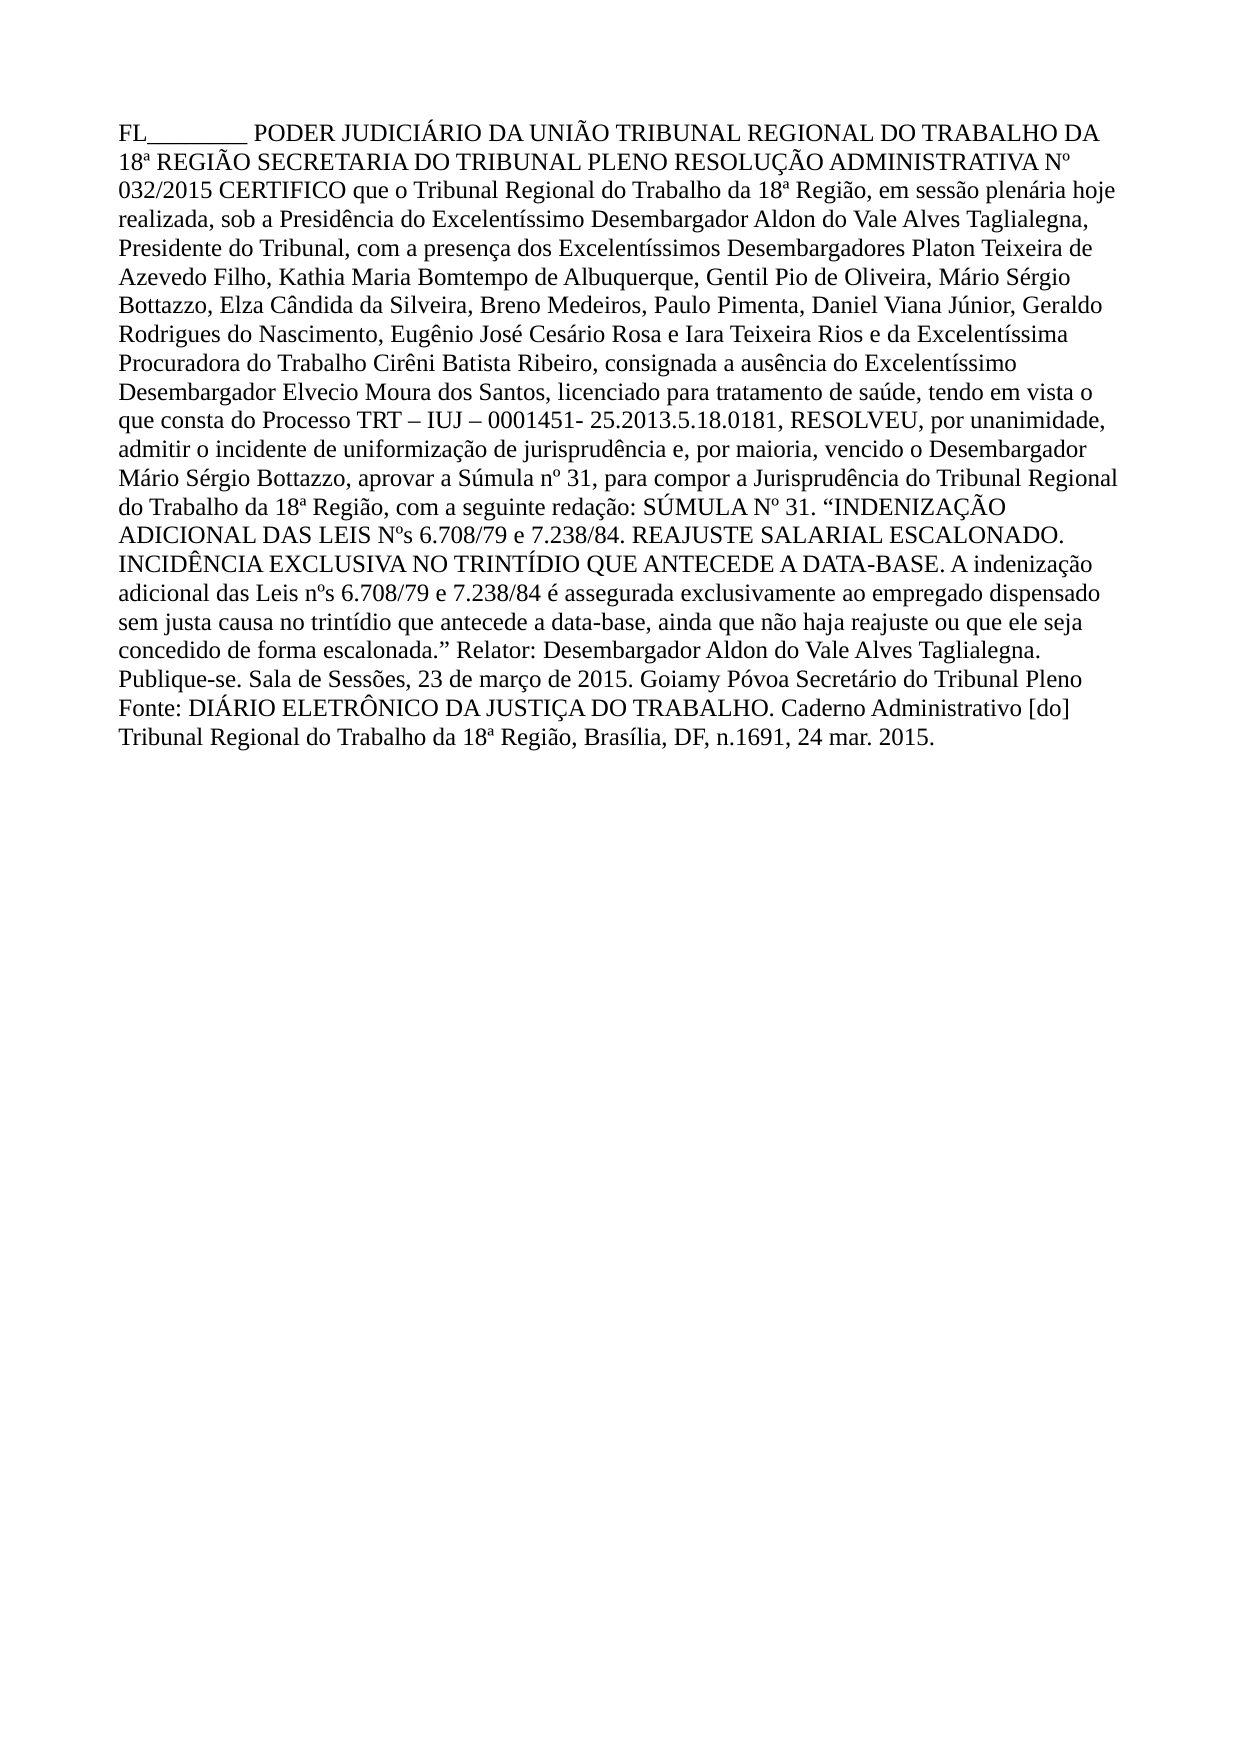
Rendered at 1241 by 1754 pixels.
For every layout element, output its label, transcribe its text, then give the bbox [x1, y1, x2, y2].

text FL________ PODER JUDICIÁRIO DA UNIÃO TRIBUNAL REGIONAL DO TRABALHO DA 18ª REGIÃO SECRETARIA DO TRIBUNAL PLENO RESOLUÇÃO ADMINISTRATIVA Nº 032/2015 CERTIFICO que o Tribunal Regional do Trabalho da 18ª Região, em sessão plenária hoje realizada, sob a Presidência do Excelentíssimo Desembargador Aldon do Vale Alves Taglialegna, Presidente do Tribunal, com a presença dos Excelentíssimos Desembargadores Platon Teixeira de Azevedo Filho, Kathia Maria Bomtempo de Albuquerque, Gentil Pio de Oliveira, Mário Sérgio Bottazzo, Elza Cândida da Silveira, Breno Medeiros, Paulo Pimenta, Daniel Viana Júnior, Geraldo Rodrigues do Nascimento, Eugênio José Cesário Rosa e Iara Teixeira Rios e da Excelentíssima Procuradora do Trabalho Cirêni Batista Ribeiro, consignada a ausência do Excelentíssimo Desembargador Elvecio Moura dos Santos, licenciado para tratamento de saúde, tendo em vista o que consta do Processo TRT – IUJ – 0001451- 25.2013.5.18.0181, RESOLVEU, por unanimidade, admitir o incidente de uniformização de jurisprudência e, por maioria, vencido o Desembargador Mário Sérgio Bottazzo, aprovar a Súmula nº 31, para compor a Jurisprudência do Tribunal Regional do Trabalho da 18ª Região, com a seguinte redação: SÚMULA Nº 31. “INDENIZAÇÃO ADICIONAL DAS LEIS Nºs 6.708/79 e 7.238/84. REAJUSTE SALARIAL ESCALONADO. INCIDÊNCIA EXCLUSIVA NO TRINTÍDIO QUE ANTECEDE A DATA-BASE. A indenização adicional das Leis nºs 6.708/79 e 7.238/84 é assegurada exclusivamente ao empregado dispensado sem justa causa no trintídio que antecede a data-base, ainda que não haja reajuste ou que ele seja concedido de forma escalonada.” Relator: Desembargador Aldon do Vale Alves Taglialegna. Publique-se. Sala de Sessões, 23 de março de 2015. Goiamy Póvoa Secretário do Tribunal Pleno Fonte: DIÁRIO ELETRÔNICO DA JUSTIÇA DO TRABALHO. Caderno Administrativo [do] Tribunal Regional do Trabalho da 18ª Região, Brasília, DF, n.1691, 24 mar. 2015. [118, 118, 1122, 751]
